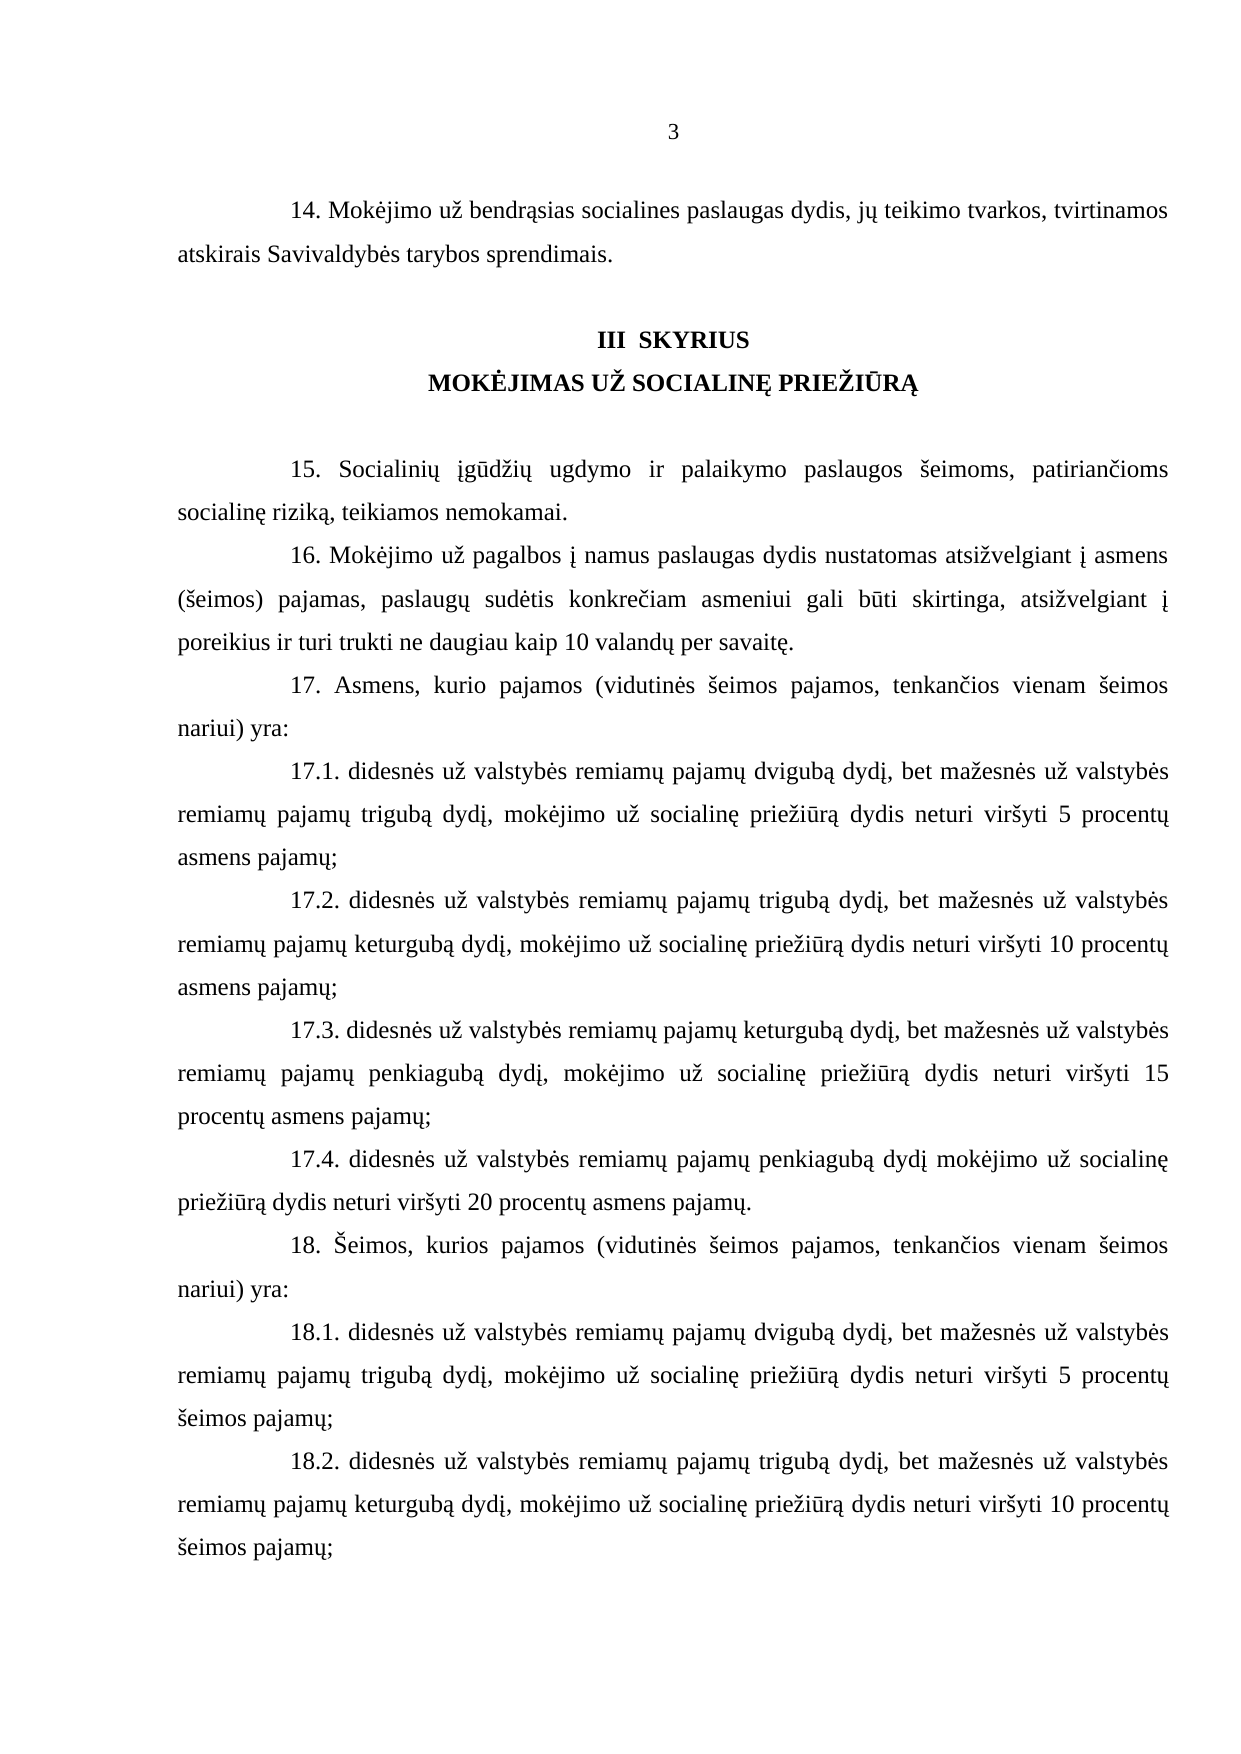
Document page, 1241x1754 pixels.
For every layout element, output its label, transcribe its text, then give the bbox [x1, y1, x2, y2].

text 17. Asmens, kurio pajamos (vidutinės šeimos pajamos, tenkančios vienam šeimos nariui) yra: [177, 670, 1169, 742]
text III SKYRIUS [177, 325, 1169, 354]
text 17.2. didesnės už valstybės remiamų pajamų trigubą dydį, bet mažesnės už valstybės remiamų pajamų keturgubą dydį, mokėjimo už socialinę priežiūrą dydis neturi viršyti 10 procentų asmens pajamų; [177, 886, 1169, 1001]
text 18.1. didesnės už valstybės remiamų pajamų dvigubą dydį, bet mažesnės už valstybės remiamų pajamų trigubą dydį, mokėjimo už socialinę priežiūrą dydis neturi viršyti 5 procentų šeimos pajamų; [177, 1317, 1169, 1432]
text 17.1. didesnės už valstybės remiamų pajamų dvigubą dydį, bet mažesnės už valstybės remiamų pajamų trigubą dydį, mokėjimo už socialinę priežiūrą dydis neturi viršyti 5 procentų asmens pajamų; [177, 756, 1169, 871]
text 17.3. didesnės už valstybės remiamų pajamų keturgubą dydį, bet mažesnės už valstybės remiamų pajamų penkiagubą dydį, mokėjimo už socialinę priežiūrą dydis neturi viršyti 15 procentų asmens pajamų; [177, 1015, 1169, 1130]
text 17.4. didesnės už valstybės remiamų pajamų penkiagubą dydį mokėjimo už socialinę priežiūrą dydis neturi viršyti 20 procentų asmens pajamų. [177, 1144, 1169, 1216]
text 15. Socialinių įgūdžių ugdymo ir palaikymo paslaugos šeimoms, patiriančioms socialinę riziką, teikiamos nemokamai. [177, 454, 1169, 526]
text 18. Šeimos, kurios pajamos (vidutinės šeimos pajamos, tenkančios vienam šeimos nariui) yra: [177, 1231, 1169, 1302]
text MOKĖJIMAS UŽ SOCIALINĘ PRIEŽIŪRĄ [177, 368, 1169, 397]
text 16. Mokėjimo už pagalbos į namus paslaugas dydis nustatomas atsižvelgiant į asmens (šeimos) pajamas, paslaugų sudėtis konkrečiam asmeniui gali būti skirtinga, atsižvelgiant į poreikius ir turi trukti ne daugiau kaip 10 valandų per savaitę. [177, 541, 1169, 656]
text 18.2. didesnės už valstybės remiamų pajamų trigubą dydį, bet mažesnės už valstybės remiamų pajamų keturgubą dydį, mokėjimo už socialinę priežiūrą dydis neturi viršyti 10 procentų šeimos pajamų; [177, 1446, 1169, 1561]
text 14. Mokėjimo už bendrąsias socialines paslaugas dydis, jų teikimo tvarkos, tvirtinamos atskirais Savivaldybės tarybos sprendimais. [177, 196, 1169, 267]
